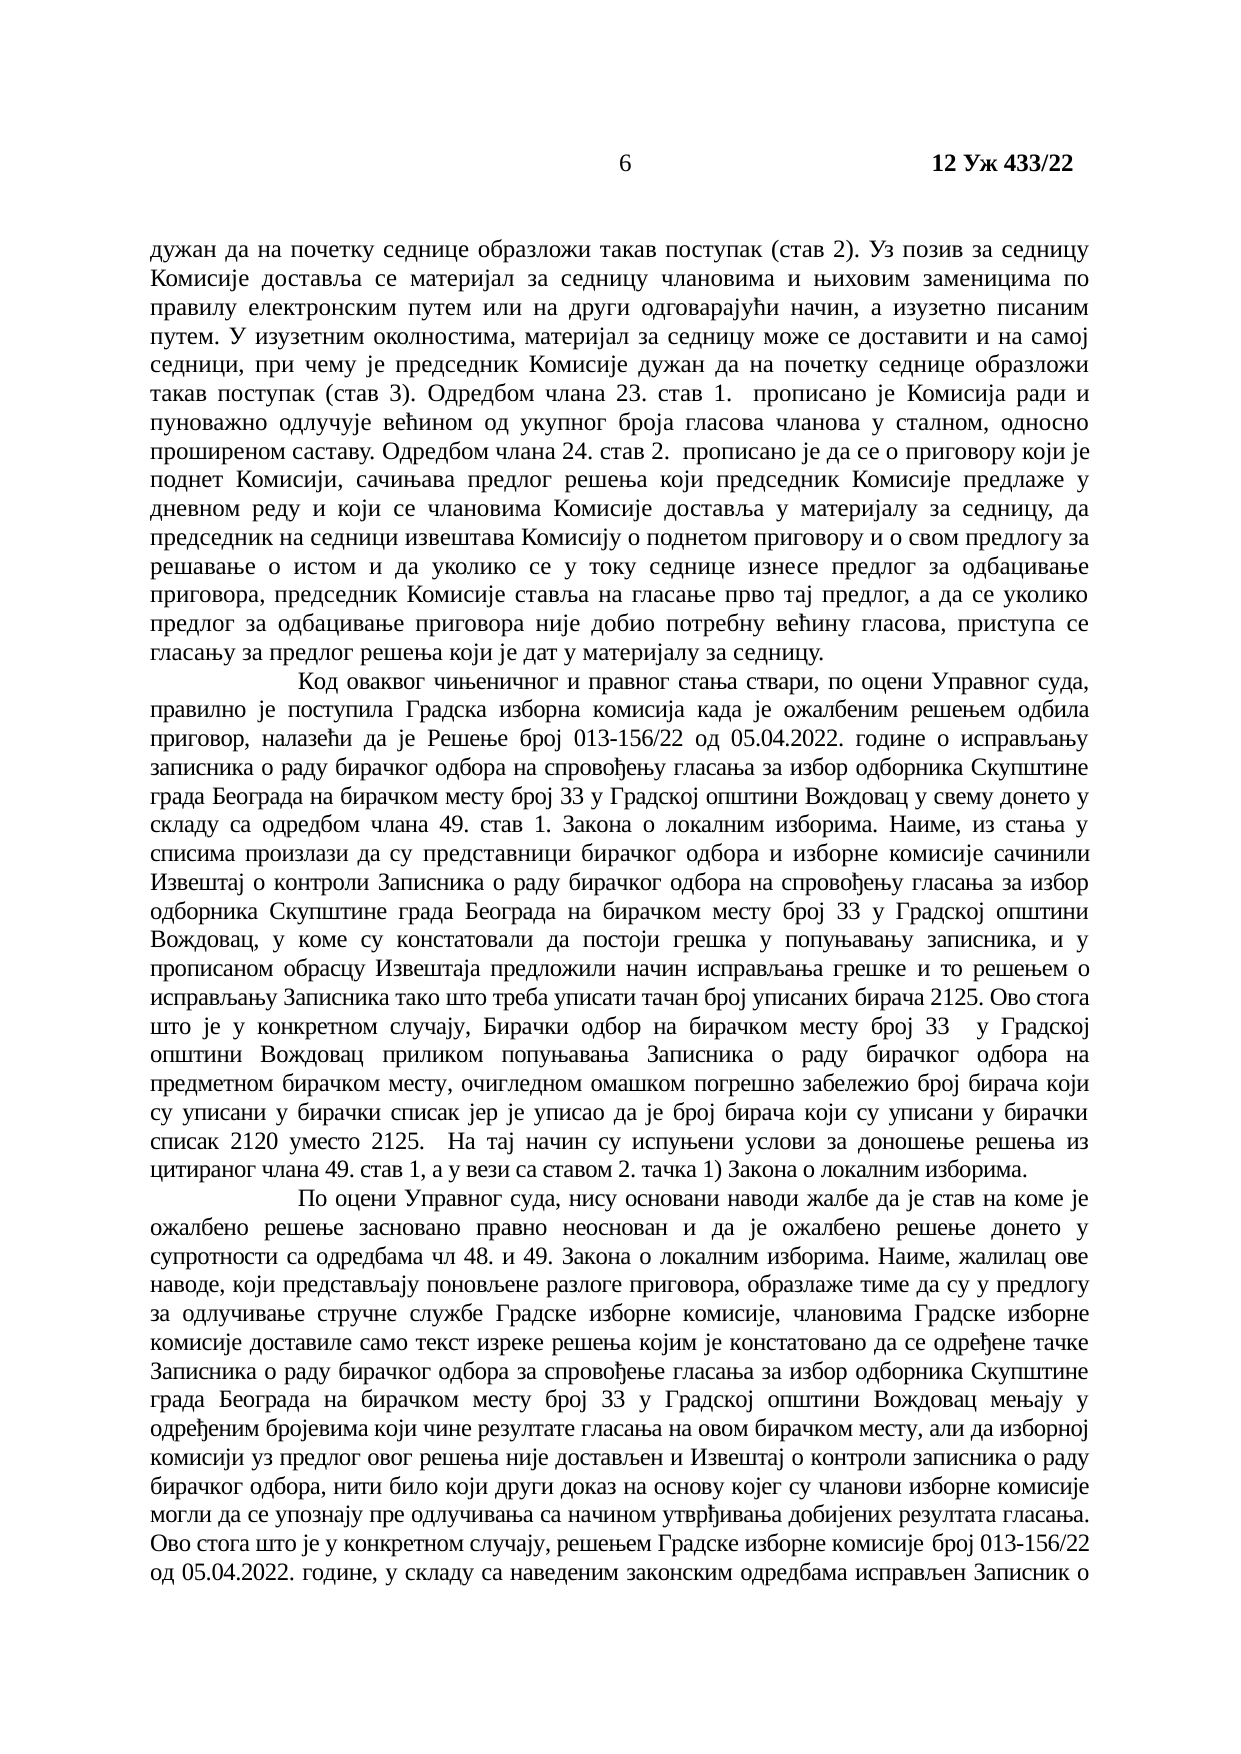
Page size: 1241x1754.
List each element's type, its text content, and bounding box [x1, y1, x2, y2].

text По оцени Управног суда, нису основани наводи жалбе да је став на коме је ожалбено решење засновано правно неоснован и да је ожалбено решење донето у супротности са одредбама чл 48. и 49. Закона о локалним изборима. Наиме, жалилац ове наводе, који представљају поновљене разлоге приговора, образлаже тиме да су у предлогу за одлучивање стручне службе Градске изборне комисије, члановима Градске изборне комисије доставиле само текст изреке решења којим је констатовано да се одређене тачке Записника о раду бирачког одбора за спровођење гласања за избор одборника Скупштине града Београда на бирачком месту број 33 у Градској општини Вождовац мењају у одређеним бројевима који чине резултате гласања на овом бирачком месту, али да изборној комисији уз предлог овог решења није достављен и Извештај о контроли записника о раду бирачког одбора, нити било који други доказ на основу којег су чланови изборне комисије могли да се упознају пре одлучивања са начином утврђивања добијених резултата гласања. Ово стога што је у конкретном случају, решењем Градске изборне комисије број 013-156/22 од 05.04.2022. године, у складу са наведеним законским одредбама исправљен Записник о [150, 1183, 1090, 1586]
text дужан да на почетку седнице образложи такав поступак (став 2). Уз позив за седницу Комисије доставља се материјал за седницу члановима и њиховим заменицима по правилу електронским путем или на други одговарајући начин, а изузетно писаним путем. У изузетним околностима, материјал за седницу може се доставити и на самој седници, при чему је председник Комисије дужан да на почетку седнице образложи такав поступак (став 3). Одредбом члана 23. став 1. прописано је Комисија ради и пуноважно одлучује већином од укупног броја гласова чланова у сталном, односно проширеном саставу. Одредбом члана 24. став 2. прописано је да се о приговору који је поднет Комисији, сачињава предлог решења који председник Комисије предлаже у дневном реду и који се члановима Комисије доставља у материјалу за седницу, да председник на седници извештава Комисију о поднетом приговору и о свом предлогу за решавање о истом и да уколико се у току седнице изнесе предлог за одбацивање приговора, председник Комисије ставља на гласање прво тај предлог, а да се уколико предлог за одбацивање приговора није добио потребну већину гласова, приступа се гласању за предлог решења који је дат у материјалу за седницу. [150, 234, 1090, 666]
text Код оваквог чињеничног и правног стања ствари, по оцени Управног суда, правилно је поступила Градска изборна комисија када је ожалбеним решењем одбила приговор, налазећи да је Решење број 013-156/22 од 05.04.2022. године о исправљању записника о раду бирачког одбора на спровођењу гласања за избор одборника Скупштине града Београда на бирачком месту број 33 у Градској општини Вождовац у свему донето у складу са одредбом члана 49. став 1. Закона о локалним изборима. Наиме, из стања у списима произлази да су представници бирачког одбора и изборне комисије сачинили Извештај о контроли Записника о раду бирачког одбора на спровођењу гласања за избор одборника Скупштине града Београда на бирачком месту број 33 у Градској општини Вождовац, у коме су констатовали да постоји грешка у попуњавању записника, и у прописаном обрасцу Извештаја предложили начин исправљања грешке и то решењем о исправљању Записника тако што треба уписати тачан број уписаних бирача 2125. Ово стога што је у конкретном случају, Бирачки одбор на бирачком месту број 33 у Градској општини Вождовац приликом попуњавања Записника о раду бирачког одбора на предметном бирачком месту, очигледном омашком погрешно забележио број бирача који су уписани у бирачки списак јер је уписао да је број бирача који су уписани у бирачки списак 2120 уместо 2125. На тај начин су испуњени услови за доношење решења из цитираног члана 49. став 1, а у вези са ставом 2. тачка 1) Закона о локалним изборима. [150, 666, 1090, 1183]
